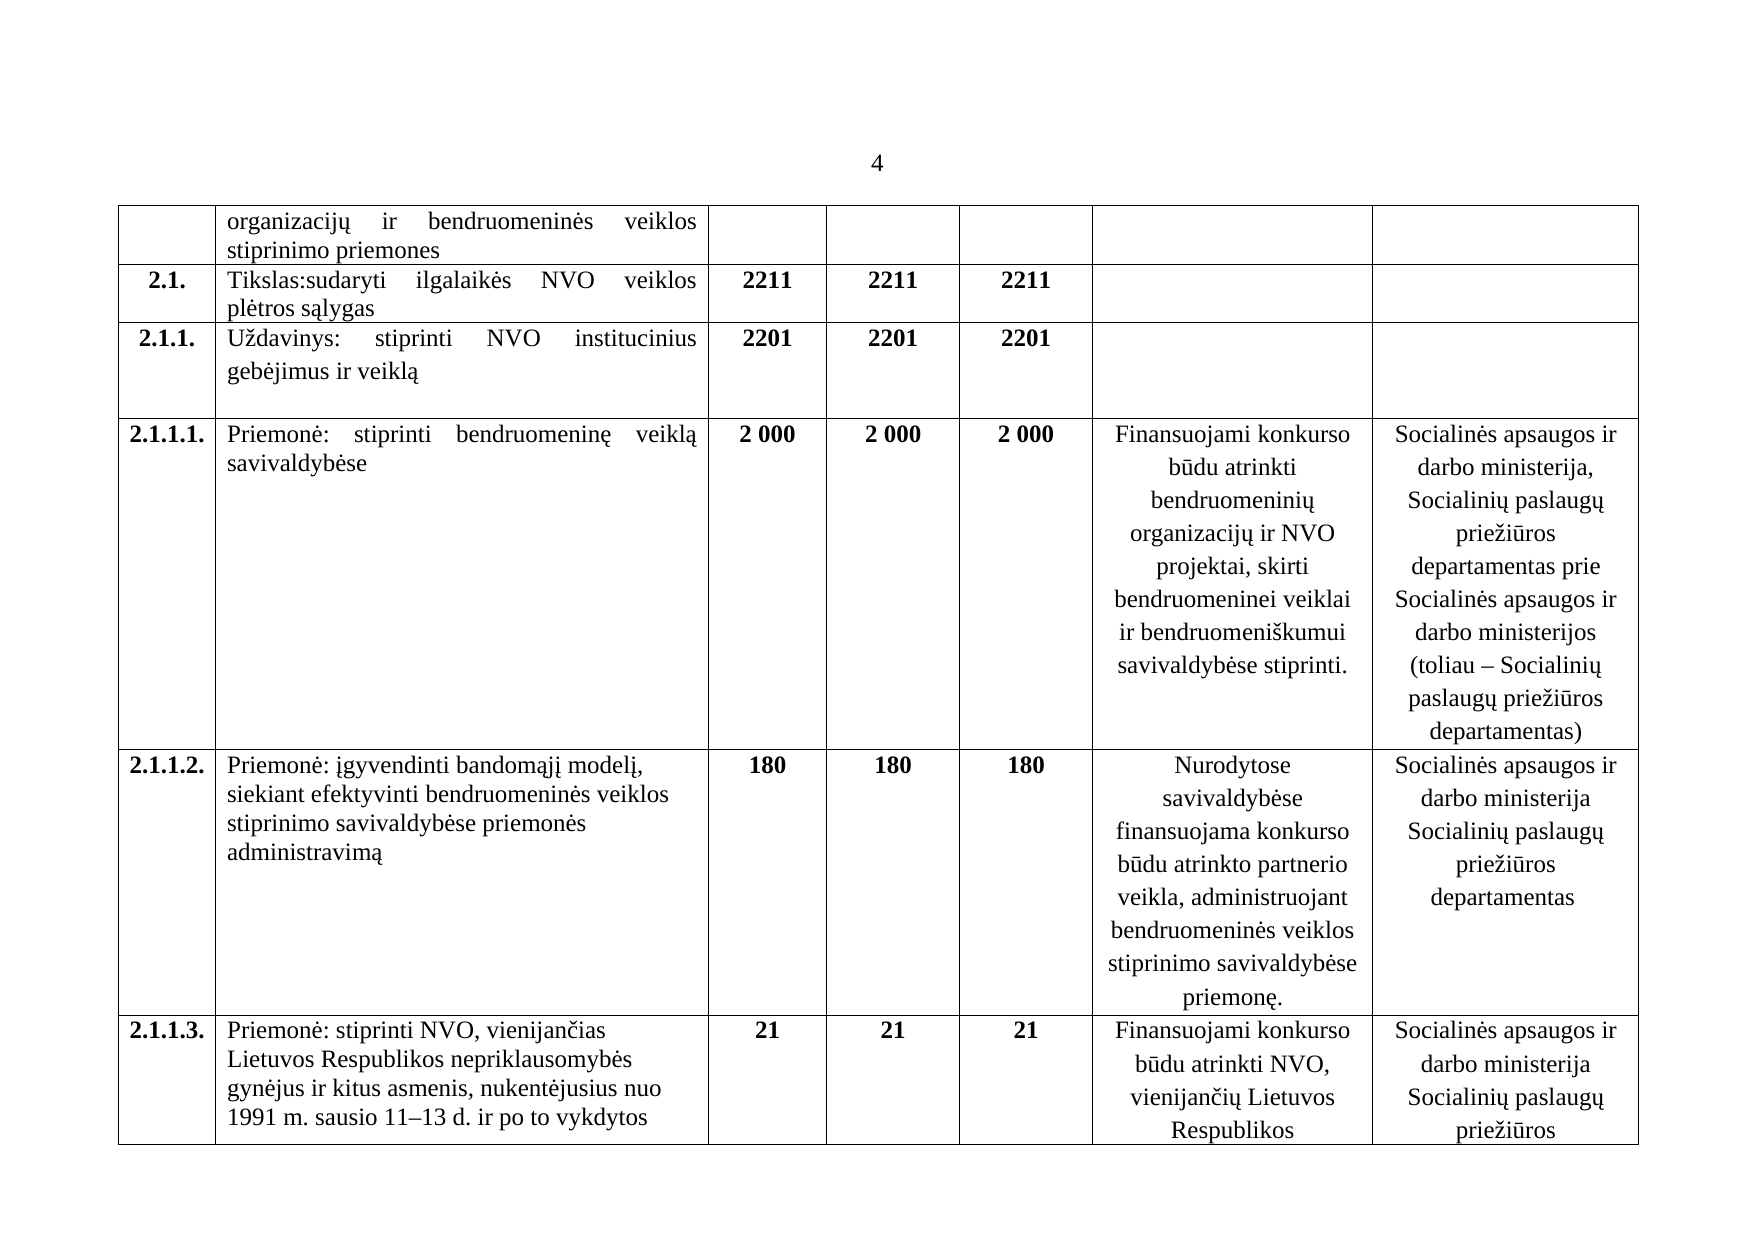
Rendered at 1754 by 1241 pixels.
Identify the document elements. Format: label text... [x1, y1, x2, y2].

table_cell 2201 [960, 323, 1092, 418]
table_cell organizacijų ir bendruomeninės veiklos stiprinimo priemones [216, 206, 708, 264]
table_cell 2201 [709, 323, 826, 418]
table_cell 2211 [827, 265, 959, 322]
table_cell [119, 206, 215, 264]
table_cell [1373, 323, 1638, 418]
table_cell 180 [827, 750, 959, 1014]
table_cell [1373, 265, 1638, 322]
table_cell Socialinės apsaugos ir darbo ministerija Socialinių paslaugų priežiūros [1373, 1016, 1638, 1143]
table_cell 2.1.1.1. [119, 419, 215, 749]
table_cell 21 [709, 1016, 826, 1143]
table_cell 2 000 [709, 419, 826, 749]
table_cell [1093, 265, 1372, 322]
table_cell Finansuojami konkurso būdu atrinkti NVO, vienijančių Lietuvos Respublikos [1093, 1016, 1372, 1143]
table_cell 180 [709, 750, 826, 1014]
table_cell [1093, 206, 1372, 264]
table_cell 2201 [827, 323, 959, 418]
table_cell 2211 [960, 265, 1092, 322]
table_cell 2.1.1.3. [119, 1016, 215, 1143]
table_cell Nurodytose savivaldybėse finansuojama konkurso būdu atrinkto partnerio veikla, administruojant bendruomeninės veiklos stiprinimo savivaldybėse priemonę. [1093, 750, 1372, 1014]
table_cell Socialinės apsaugos ir darbo ministerija, Socialinių paslaugų priežiūros departamentas prie Socialinės apsaugos ir darbo ministerijos (toliau – Socialinių paslaugų priežiūros departamentas) [1373, 419, 1638, 749]
table_cell Socialinės apsaugos ir darbo ministerija Socialinių paslaugų priežiūros departamentas [1373, 750, 1638, 1014]
table_cell 2211 [709, 265, 826, 322]
table_cell Priemonė: įgyvendinti bandomąjį modelį, siekiant efektyvinti bendruomeninės veiklos stiprinimo savivaldybėse priemonės administravimą [216, 750, 708, 1014]
table_cell Tikslas:sudaryti ilgalaikės NVO veiklos plėtros sąlygas [216, 265, 708, 322]
table_cell [1373, 206, 1638, 264]
table_cell [1093, 323, 1372, 418]
table_cell Uždavinys: stiprinti NVO institucinius gebėjimus ir veiklą [216, 323, 708, 418]
table_cell 2.1.1. [119, 323, 215, 418]
table_cell [827, 206, 959, 264]
table_cell [960, 206, 1092, 264]
table_cell 2.1. [119, 265, 215, 322]
table_cell Finansuojami konkurso būdu atrinkti bendruomeninių organizacijų ir NVO projektai, skirti bendruomeninei veiklai ir bendruomeniškumui savivaldybėse stiprinti. [1093, 419, 1372, 749]
table_cell Priemonė: stiprinti bendruomeninę veiklą savivaldybėse [216, 419, 708, 749]
table_cell Priemonė: stiprinti NVO, vienijančias Lietuvos Respublikos nepriklausomybės gynėjus ir kitus asmenis, nukentėjusius nuo 1991 m. sausio 11–13 d. ir po to vykdytos [216, 1016, 708, 1143]
table_cell 2.1.1.2. [119, 750, 215, 1014]
table_cell [709, 206, 826, 264]
table_cell 2 000 [827, 419, 959, 749]
table_cell 2 000 [960, 419, 1092, 749]
table_cell 21 [960, 1016, 1092, 1143]
table_cell 21 [827, 1016, 959, 1143]
table_cell 180 [960, 750, 1092, 1014]
